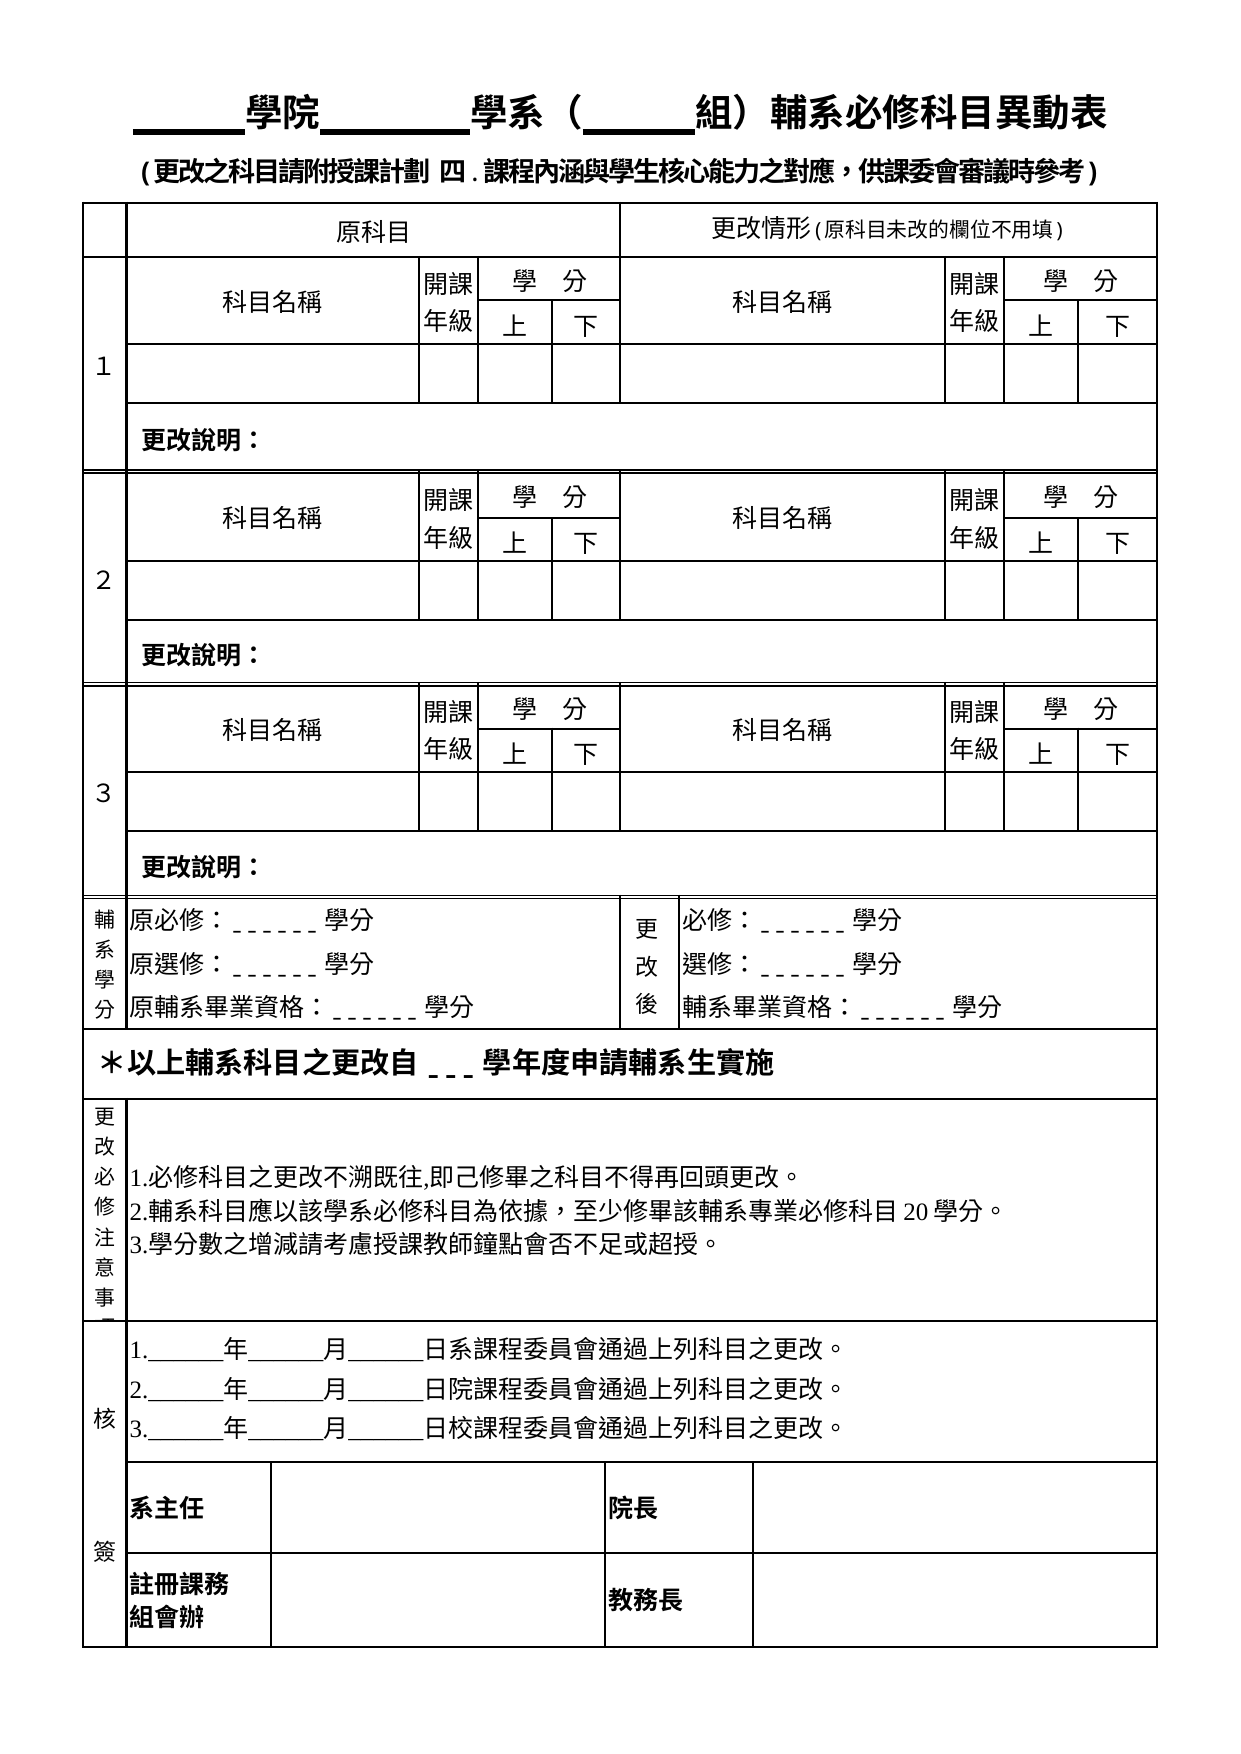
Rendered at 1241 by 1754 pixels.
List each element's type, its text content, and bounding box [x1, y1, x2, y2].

table_cell 下 [553, 730, 619, 771]
table_cell 開課 年級 [420, 687, 477, 771]
table_cell [1079, 773, 1156, 830]
table_cell [420, 773, 477, 830]
table_cell 上 [479, 301, 551, 343]
table_cell 下 [1079, 730, 1156, 771]
table_cell [1079, 345, 1156, 402]
table_cell [553, 345, 619, 402]
table_cell 開課 年級 [946, 687, 1003, 771]
table_cell 開課 年級 [420, 258, 477, 343]
table_cell 1.______年______月______日系課程委員會通過上列科目之更改。 2.______年______月______日院課程委員會通過上列科目之更改。 3.______年______月______日校課程委員會通過上列科目之更改。 [128, 1322, 1156, 1461]
table_cell 科目名稱 [621, 474, 944, 560]
table_cell 原必修：ˍˍˍˍˍˍ學分 原選修：ˍˍˍˍˍˍ學分 原輔系畢業資格：ˍˍˍˍˍˍ學分 [128, 899, 619, 1027]
table_cell [420, 345, 477, 402]
table_cell 科目名稱 [128, 258, 418, 343]
table_cell [128, 345, 418, 402]
table_cell 1.必修科目之更改不溯既往,即己修畢之科目不得再回頭更改。 2.輔系科目應以該學系必修科目為依據，至少修畢該輔系專業必修科目20學分。 3.學分數之增減請考慮授課教師鐘點會否不足或超授。 [128, 1100, 1156, 1320]
table_header [84, 204, 125, 256]
table_header 更改情形(原科目未改的欄位不用填) [621, 204, 1156, 256]
table_cell 更改說明： [128, 621, 1156, 682]
table_cell 下 [1079, 301, 1156, 343]
table_cell 學 分 [479, 258, 619, 299]
text (更改之科目請附授課計劃 四.課程內涵與學生核心能力之對應，供課委會審議時參考) [112, 150, 1128, 189]
table_cell [1005, 345, 1077, 402]
table_cell 下 [1079, 519, 1156, 560]
table_cell 上 [479, 730, 551, 771]
table_cell [754, 1463, 1156, 1552]
table_cell 開課 年級 [946, 258, 1003, 343]
table_cell 學 分 [479, 687, 619, 727]
table_cell [1079, 562, 1156, 619]
table_cell 學 分 [1005, 687, 1156, 727]
table_cell [754, 1554, 1156, 1646]
table_cell 上 [1005, 301, 1077, 343]
table_cell 科目名稱 [128, 687, 418, 771]
table_cell ３ [84, 687, 125, 894]
table_cell 上 [479, 519, 551, 560]
text 學院 學系（ 組）輔系必修科目異動表 [112, 83, 1128, 137]
table_cell [479, 773, 551, 830]
table_cell １ [84, 258, 125, 469]
table_cell 系主任 [128, 1463, 270, 1552]
table_cell [553, 562, 619, 619]
table_cell 更改說明： [128, 404, 1156, 469]
table_cell ＊以上輔系科目之更改自ˍˍˍ學年度申請輔系生實施 [84, 1030, 1156, 1098]
table_cell 上 [1005, 730, 1077, 771]
table_cell [1005, 562, 1077, 619]
table_cell [128, 773, 418, 830]
table_cell [946, 562, 1003, 619]
table_cell [479, 345, 551, 402]
table_cell 核 簽 [84, 1322, 125, 1646]
table_cell [128, 562, 418, 619]
table_cell [553, 773, 619, 830]
table_cell 教務長 [606, 1554, 752, 1646]
table_cell [621, 773, 944, 830]
table_cell 開課 年級 [420, 474, 477, 560]
table_cell [272, 1554, 604, 1646]
table_cell [946, 345, 1003, 402]
table_cell [946, 773, 1003, 830]
table_cell [479, 562, 551, 619]
table_cell 註冊課務 組會辦 [128, 1554, 270, 1646]
table_cell [621, 562, 944, 619]
table_cell 開課 年級 [946, 474, 1003, 560]
table_cell 下 [553, 301, 619, 343]
table_cell 上 [1005, 519, 1077, 560]
table_cell [272, 1463, 604, 1552]
table_cell 更改說明： [128, 832, 1156, 894]
table_header 原科目 [128, 204, 619, 256]
table_cell 學 分 [1005, 474, 1156, 517]
table_cell ２ [84, 474, 125, 682]
table_cell 更改必修注意事項 [84, 1100, 125, 1320]
table_cell [420, 562, 477, 619]
table_cell 輔系學分 [84, 899, 125, 1027]
table_cell 必修：ˍˍˍˍˍˍ學分 選修：ˍˍˍˍˍˍ學分 輔系畢業資格：ˍˍˍˍˍˍ學分 [680, 899, 1156, 1027]
table_cell 科目名稱 [621, 687, 944, 771]
table_cell [1005, 773, 1077, 830]
table_cell 院長 [606, 1463, 752, 1552]
table_cell 更改後 [621, 899, 678, 1027]
table_cell 科目名稱 [128, 474, 418, 560]
table_cell 學 分 [479, 474, 619, 517]
table_cell 科目名稱 [621, 258, 944, 343]
table_cell [621, 345, 944, 402]
table_cell 下 [553, 519, 619, 560]
table_cell 學 分 [1005, 258, 1156, 299]
